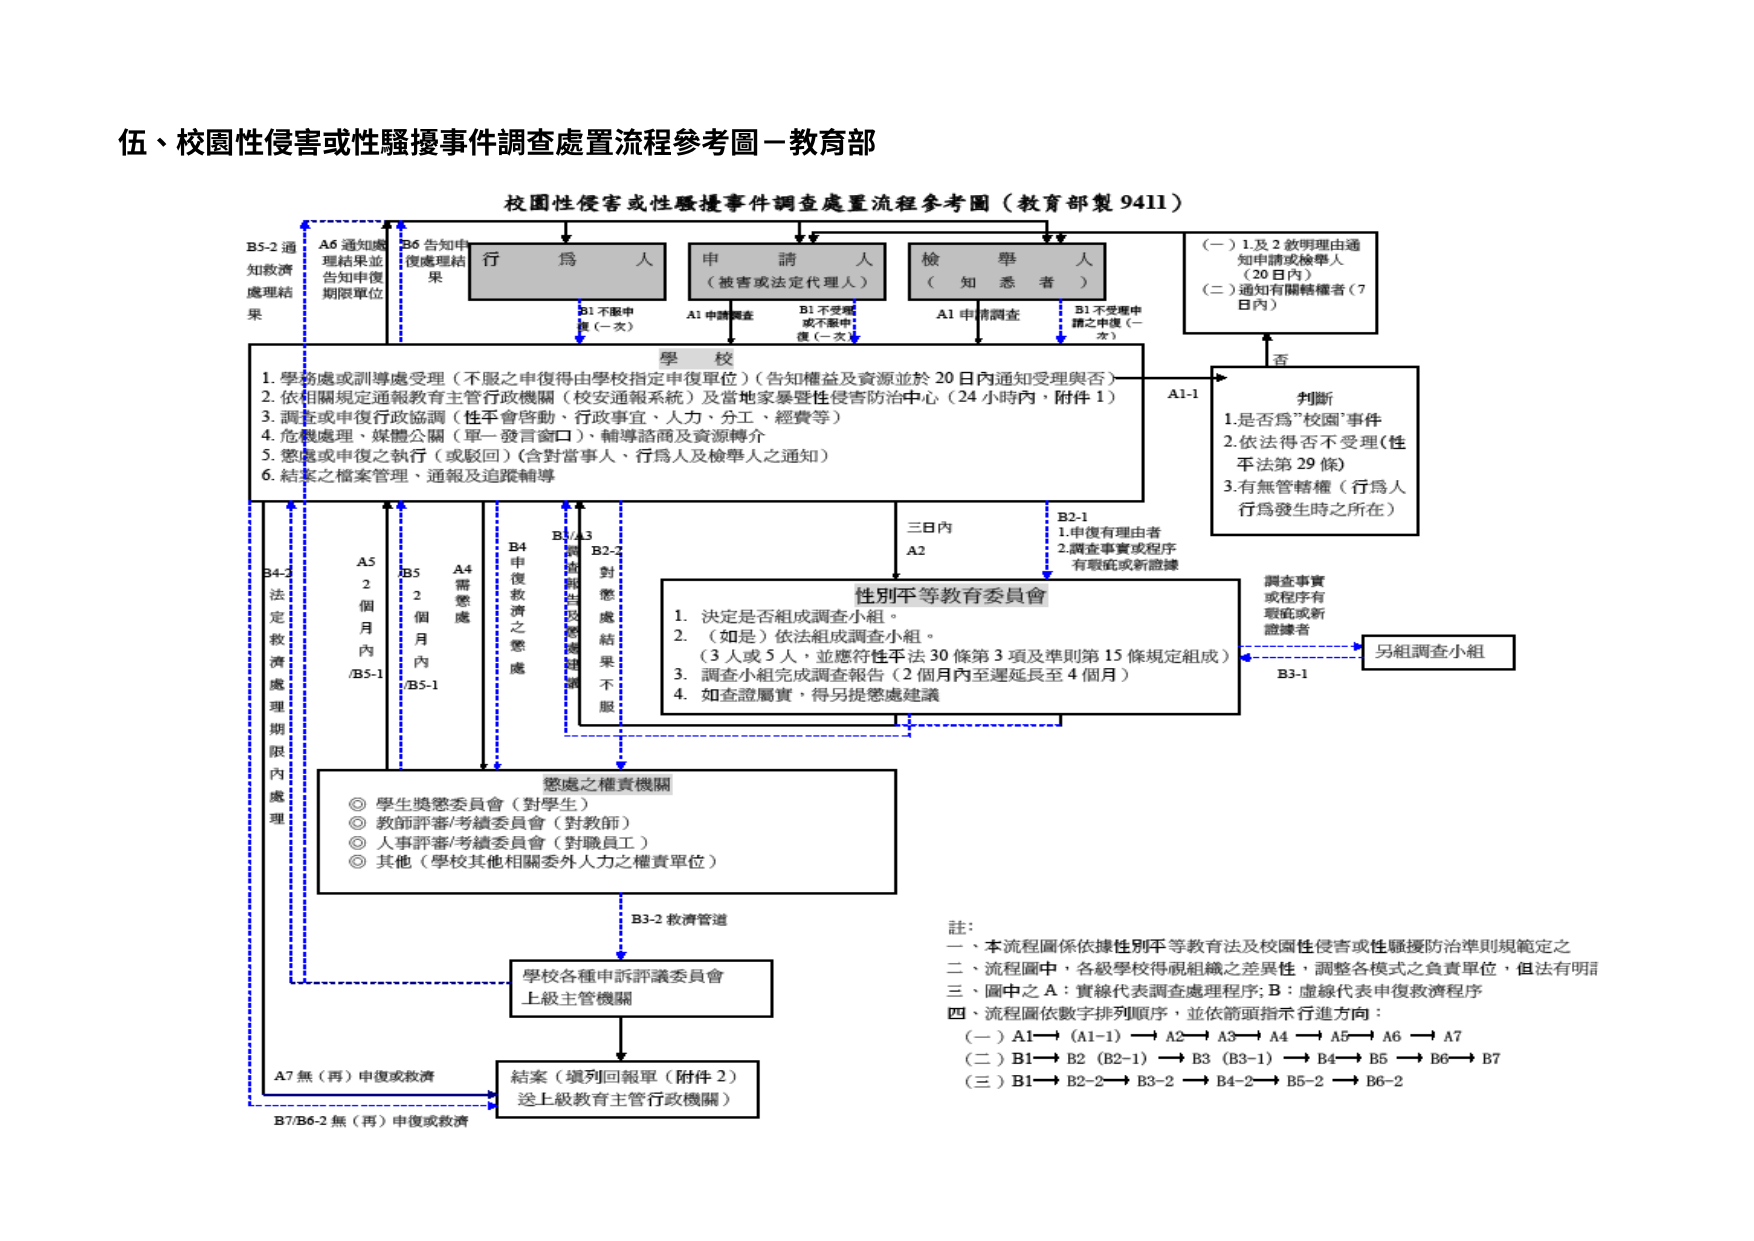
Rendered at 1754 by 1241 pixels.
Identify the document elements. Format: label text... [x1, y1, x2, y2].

text 伍、校園性侵害或性騷擾事件調查處置流程參考圖－教育部 [118, 118, 1636, 162]
